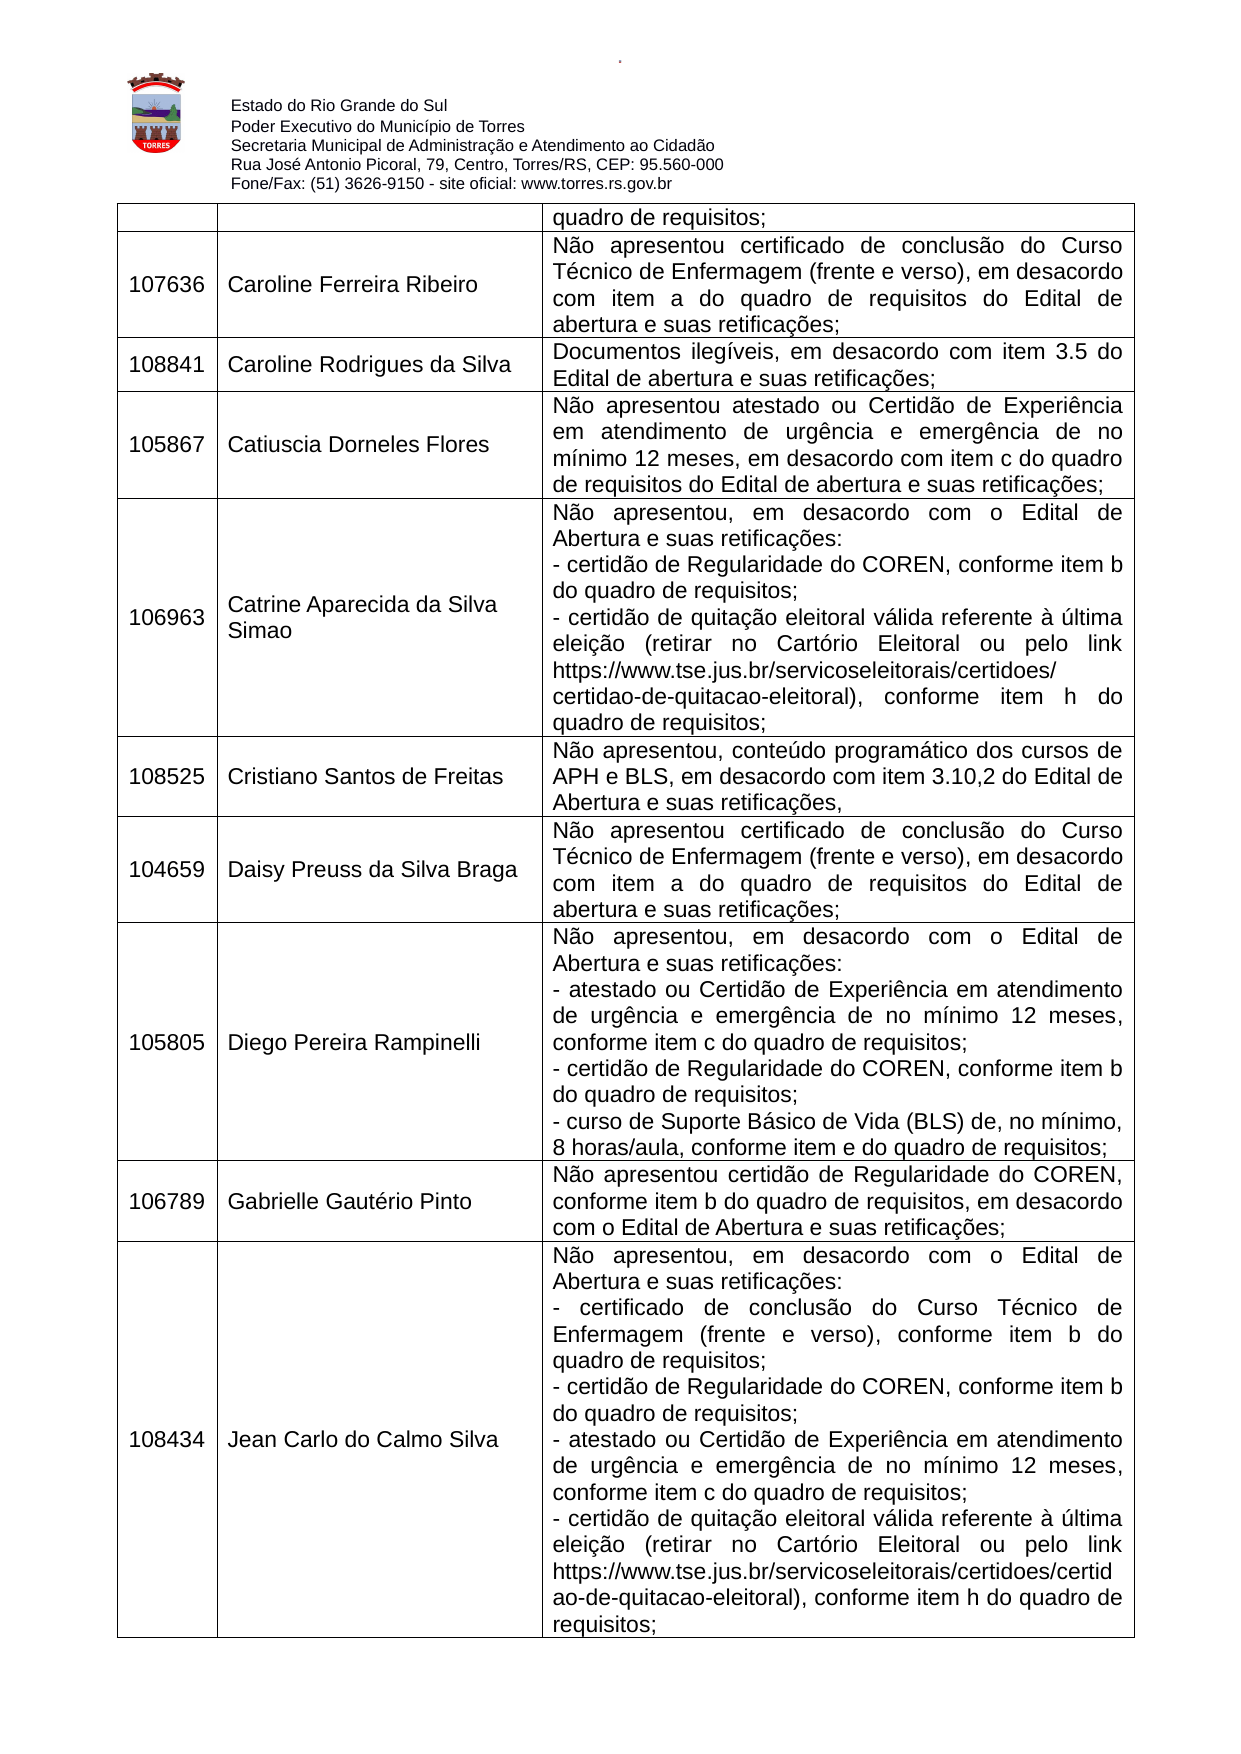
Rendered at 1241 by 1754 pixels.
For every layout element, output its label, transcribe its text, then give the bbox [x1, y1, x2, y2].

table_cell Catiuscia Dorneles Flores [218, 392, 542, 497]
table_cell 105805 [118, 923, 217, 1160]
table_cell 108841 [118, 338, 217, 391]
table_cell 108525 [118, 737, 217, 816]
table_cell Daisy Preuss da Silva Braga [218, 817, 542, 922]
table_cell Gabrielle Gautério Pinto [218, 1161, 542, 1241]
table_cell Jean Carlo do Calmo Silva [218, 1242, 542, 1637]
table_cell Documentos ilegíveis, em desacordo com item 3.5 do Edital de abertura e suas retificações; [543, 338, 1134, 391]
table_cell Não apresentou, conteúdo programático dos cursos de APH e BLS, em desacordo com item 3.10,2 do Edital de Abertura e suas retificações, [543, 737, 1134, 816]
table_cell 106789 [118, 1161, 217, 1241]
table_cell quadro de requisitos; [543, 204, 1134, 231]
table_cell Não apresentou, em desacordo com o Edital de Abertura e suas retificações: - certidão de Regularidade do COREN, conforme item b do quadro de requisitos; - certidão de quitação eleitoral válida referente à última eleição (retirar no Cartório Eleitoral ou pelo link https://www.tse.jus.br/servicoseleitorais/certidoes/ certidao-de-quitacao-eleitoral), conforme item h do quadro de requisitos; [543, 499, 1134, 736]
table_cell Não apresentou certidão de Regularidade do COREN, conforme item b do quadro de requisitos, em desacordo com o Edital de Abertura e suas retificações; [543, 1161, 1134, 1241]
table_cell 107636 [118, 232, 217, 337]
table_cell 106963 [118, 499, 217, 736]
table_cell 108434 [118, 1242, 217, 1637]
table_cell 104659 [118, 817, 217, 922]
table_cell Caroline Rodrigues da Silva [218, 338, 542, 391]
table_cell [118, 204, 217, 231]
table_cell Não apresentou, em desacordo com o Edital de Abertura e suas retificações: - atestado ou Certidão de Experiência em atendimento de urgência e emergência de no mínimo 12 meses, conforme item c do quadro de requisitos; - certidão de Regularidade do COREN, conforme item b do quadro de requisitos; - curso de Suporte Básico de Vida (BLS) de, no mínimo, 8 horas/aula, conforme item e do quadro de requisitos; [543, 923, 1134, 1160]
table_cell Diego Pereira Rampinelli [218, 923, 542, 1160]
table_cell Não apresentou certificado de conclusão do Curso Técnico de Enfermagem (frente e verso), em desacordo com item a do quadro de requisitos do Edital de abertura e suas retificações; [543, 817, 1134, 922]
table_cell Não apresentou atestado ou Certidão de Experiência em atendimento de urgência e emergência de no mínimo 12 meses, em desacordo com item c do quadro de requisitos do Edital de abertura e suas retificações; [543, 392, 1134, 497]
table_cell Cristiano Santos de Freitas [218, 737, 542, 816]
table_cell Catrine Aparecida da Silva Simao [218, 499, 542, 736]
table_cell Não apresentou, em desacordo com o Edital de Abertura e suas retificações: - certificado de conclusão do Curso Técnico de Enfermagem (frente e verso), conforme item b do quadro de requisitos; - certidão de Regularidade do COREN, conforme item b do quadro de requisitos; - atestado ou Certidão de Experiência em atendimento de urgência e emergência de no mínimo 12 meses, conforme item c do quadro de requisitos; - certidão de quitação eleitoral válida referente à última eleição (retirar no Cartório Eleitoral ou pelo link https://www.tse.jus.br/servicoseleitorais/certidoes/certidao-de-quitacao-eleitoral), conforme item h do quadro de requisitos; [543, 1242, 1134, 1637]
picture [127, 73, 185, 153]
table_cell [218, 204, 542, 231]
table_cell Não apresentou certificado de conclusão do Curso Técnico de Enfermagem (frente e verso), em desacordo com item a do quadro de requisitos do Edital de abertura e suas retificações; [543, 232, 1134, 337]
table_cell 105867 [118, 392, 217, 497]
table_cell Caroline Ferreira Ribeiro [218, 232, 542, 337]
